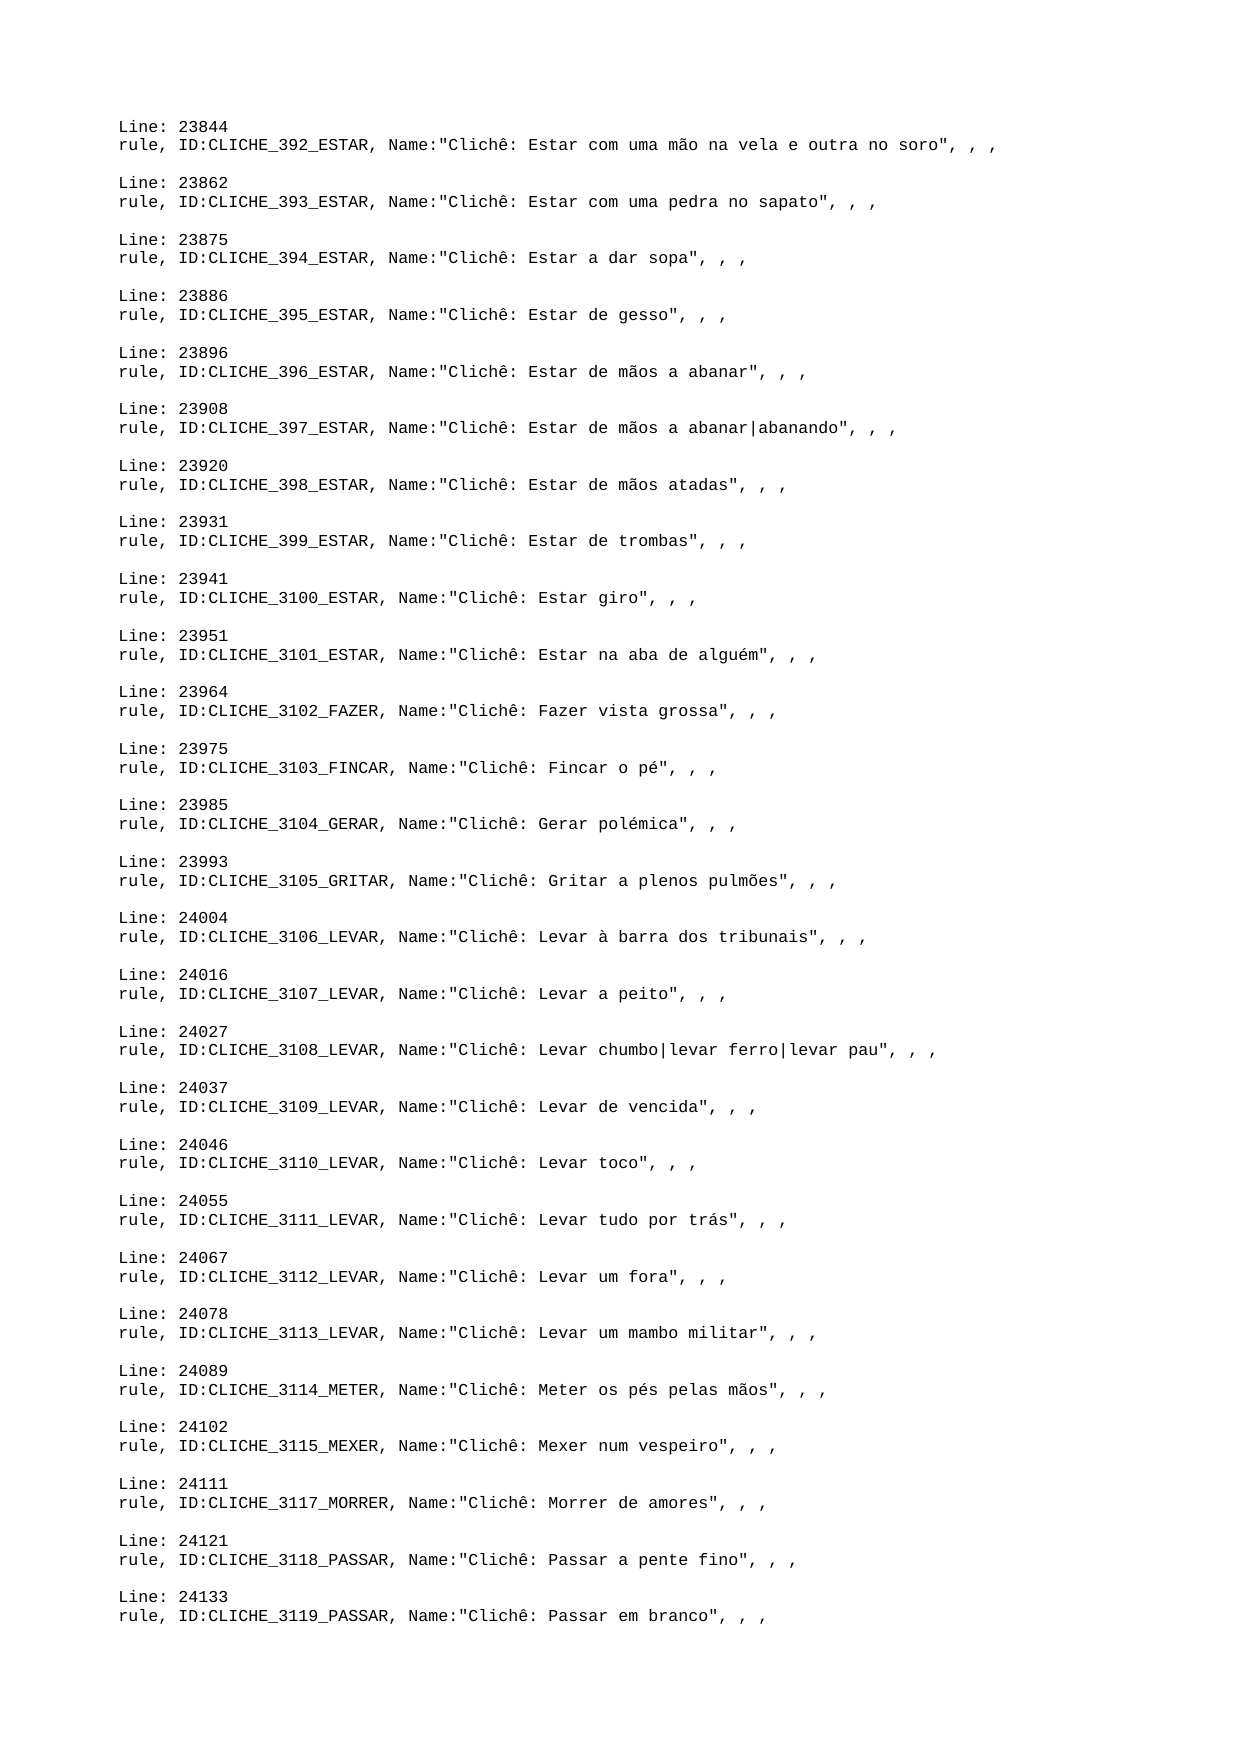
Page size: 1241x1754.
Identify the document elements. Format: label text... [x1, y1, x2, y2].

text Line: 23931 [118, 514, 1122, 533]
text Line: 23886 [118, 288, 1122, 307]
text rule, ID:CLICHE_3115_MEXER, Name:"Clichê: Mexer num vespeiro", , , [118, 1438, 1122, 1457]
text Line: 23896 [118, 344, 1122, 363]
text rule, ID:CLICHE_3101_ESTAR, Name:"Clichê: Estar na aba de alguém", , , [118, 646, 1122, 665]
text Line: 23985 [118, 797, 1122, 816]
text Line: 23975 [118, 740, 1122, 759]
text Line: 24067 [118, 1249, 1122, 1268]
text rule, ID:CLICHE_3108_LEVAR, Name:"Clichê: Levar chumbo|levar ferro|levar pau", , , [118, 1042, 1122, 1061]
text Line: 24027 [118, 1023, 1122, 1042]
text Line: 24055 [118, 1193, 1122, 1212]
text rule, ID:CLICHE_3118_PASSAR, Name:"Clichê: Passar a pente fino", , , [118, 1551, 1122, 1570]
text Line: 23993 [118, 853, 1122, 872]
text Line: 24046 [118, 1136, 1122, 1155]
text rule, ID:CLICHE_3113_LEVAR, Name:"Clichê: Levar um mambo militar", , , [118, 1325, 1122, 1344]
text rule, ID:CLICHE_399_ESTAR, Name:"Clichê: Estar de trombas", , , [118, 533, 1122, 552]
text rule, ID:CLICHE_395_ESTAR, Name:"Clichê: Estar de gesso", , , [118, 307, 1122, 326]
text rule, ID:CLICHE_3105_GRITAR, Name:"Clichê: Gritar a plenos pulmões", , , [118, 872, 1122, 891]
text Line: 24004 [118, 910, 1122, 929]
text rule, ID:CLICHE_394_ESTAR, Name:"Clichê: Estar a dar sopa", , , [118, 250, 1122, 269]
text Line: 24016 [118, 967, 1122, 985]
text Line: 24121 [118, 1532, 1122, 1551]
text rule, ID:CLICHE_3107_LEVAR, Name:"Clichê: Levar a peito", , , [118, 985, 1122, 1004]
text rule, ID:CLICHE_3119_PASSAR, Name:"Clichê: Passar em branco", , , [118, 1608, 1122, 1626]
text Line: 23964 [118, 684, 1122, 703]
text rule, ID:CLICHE_3110_LEVAR, Name:"Clichê: Levar toco", , , [118, 1155, 1122, 1174]
text Line: 23844 [118, 118, 1122, 137]
text rule, ID:CLICHE_3100_ESTAR, Name:"Clichê: Estar giro", , , [118, 589, 1122, 608]
text rule, ID:CLICHE_3111_LEVAR, Name:"Clichê: Levar tudo por trás", , , [118, 1212, 1122, 1231]
text Line: 23908 [118, 401, 1122, 420]
text Line: 24111 [118, 1476, 1122, 1494]
text Line: 24037 [118, 1080, 1122, 1098]
text rule, ID:CLICHE_392_ESTAR, Name:"Clichê: Estar com uma mão na vela e outra no soro", , , [118, 137, 1122, 156]
text rule, ID:CLICHE_3114_METER, Name:"Clichê: Meter os pés pelas mãos", , , [118, 1381, 1122, 1400]
text Line: 24133 [118, 1589, 1122, 1608]
text rule, ID:CLICHE_3104_GERAR, Name:"Clichê: Gerar polémica", , , [118, 816, 1122, 834]
text rule, ID:CLICHE_3103_FINCAR, Name:"Clichê: Fincar o pé", , , [118, 759, 1122, 778]
text Line: 23862 [118, 175, 1122, 193]
text rule, ID:CLICHE_3117_MORRER, Name:"Clichê: Morrer de amores", , , [118, 1494, 1122, 1513]
text rule, ID:CLICHE_398_ESTAR, Name:"Clichê: Estar de mãos atadas", , , [118, 476, 1122, 495]
text rule, ID:CLICHE_393_ESTAR, Name:"Clichê: Estar com uma pedra no sapato", , , [118, 193, 1122, 212]
text rule, ID:CLICHE_397_ESTAR, Name:"Clichê: Estar de mãos a abanar|abanando", , , [118, 420, 1122, 439]
text Line: 23920 [118, 457, 1122, 476]
text rule, ID:CLICHE_3112_LEVAR, Name:"Clichê: Levar um fora", , , [118, 1268, 1122, 1287]
text rule, ID:CLICHE_3102_FAZER, Name:"Clichê: Fazer vista grossa", , , [118, 703, 1122, 721]
text Line: 24089 [118, 1362, 1122, 1381]
text Line: 24102 [118, 1419, 1122, 1438]
text Line: 23941 [118, 571, 1122, 589]
text rule, ID:CLICHE_396_ESTAR, Name:"Clichê: Estar de mãos a abanar", , , [118, 363, 1122, 382]
text Line: 23875 [118, 231, 1122, 250]
text Line: 23951 [118, 627, 1122, 646]
text Line: 24078 [118, 1306, 1122, 1325]
text rule, ID:CLICHE_3109_LEVAR, Name:"Clichê: Levar de vencida", , , [118, 1098, 1122, 1117]
text rule, ID:CLICHE_3106_LEVAR, Name:"Clichê: Levar à barra dos tribunais", , , [118, 929, 1122, 948]
